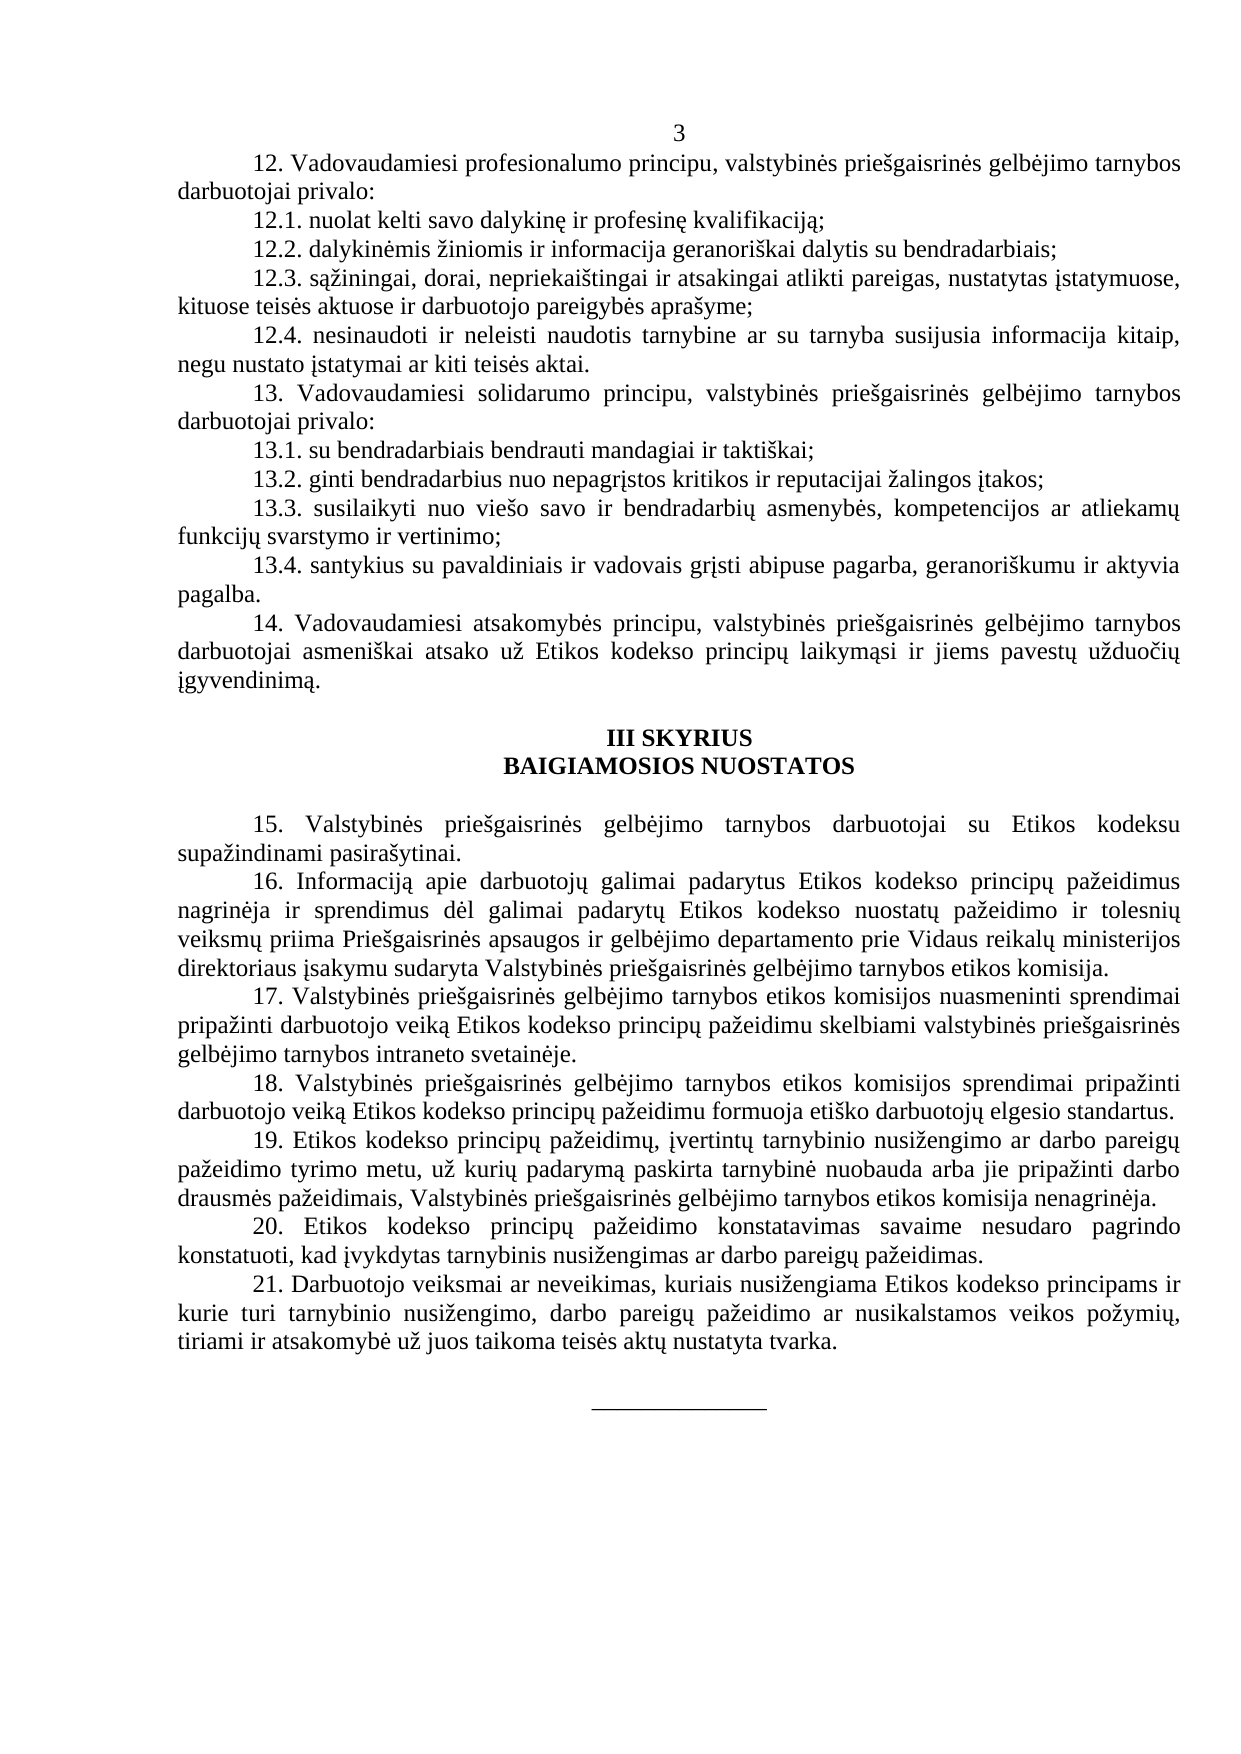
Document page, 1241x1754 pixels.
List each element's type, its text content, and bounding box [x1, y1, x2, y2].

text 12.2. dalykinėmis žiniomis ir informacija geranoriškai dalytis su bendradarbiais; [177, 234, 1181, 263]
text 12.4. nesinaudoti ir neleisti naudotis tarnybine ar su tarnyba susijusia informacija kitaip, negu nustato įstatymai ar kiti teisės aktai. [177, 320, 1181, 378]
text ______________ [177, 1384, 1181, 1413]
text 12.1. nuolat kelti savo dalykinę ir profesinę kvalifikaciją; [177, 205, 1181, 234]
text 14. Vadovaudamiesi atsakomybės principu, valstybinės priešgaisrinės gelbėjimo tarnybos darbuotojai asmeniškai atsako už Etikos kodekso principų laikymąsi ir jiems pavestų užduočių įgyvendinimą. [177, 608, 1181, 694]
text BAIGIAMOSIOS NUOSTATOS [177, 751, 1181, 780]
text III SKYRIUS [177, 723, 1181, 751]
text 21. Darbuotojo veiksmai ar neveikimas, kuriais nusižengiama Etikos kodekso principams ir kurie turi tarnybinio nusižengimo, darbo pareigų pažeidimo ar nusikalstamos veikos požymių, tiriami ir atsakomybė už juos taikoma teisės aktų nustatyta tvarka. [177, 1269, 1181, 1355]
text 20. Etikos kodekso principų pažeidimo konstatavimas savaime nesudaro pagrindo konstatuoti, kad įvykdytas tarnybinis nusižengimas ar darbo pareigų pažeidimas. [177, 1211, 1181, 1269]
text 15. Valstybinės priešgaisrinės gelbėjimo tarnybos darbuotojai su Etikos kodeksu supažindinami pasirašytinai. [177, 809, 1181, 866]
text 13.2. ginti bendradarbius nuo nepagrįstos kritikos ir reputacijai žalingos įtakos; [177, 464, 1181, 493]
text 18. Valstybinės priešgaisrinės gelbėjimo tarnybos etikos komisijos sprendimai pripažinti darbuotojo veiką Etikos kodekso principų pažeidimu formuoja etiško darbuotojų elgesio standartus. [177, 1068, 1181, 1125]
text 13.4. santykius su pavaldiniais ir vadovais grįsti abipuse pagarba, geranoriškumu ir aktyvia pagalba. [177, 550, 1181, 608]
text 12.3. sąžiningai, dorai, nepriekaištingai ir atsakingai atlikti pareigas, nustatytas įstatymuose, kituose teisės aktuose ir darbuotojo pareigybės aprašyme; [177, 263, 1181, 320]
text 17. Valstybinės priešgaisrinės gelbėjimo tarnybos etikos komisijos nuasmeninti sprendimai pripažinti darbuotojo veiką Etikos kodekso principų pažeidimu skelbiami valstybinės priešgaisrinės gelbėjimo tarnybos intraneto svetainėje. [177, 981, 1181, 1068]
text 13.1. su bendradarbiais bendrauti mandagiai ir taktiškai; [177, 435, 1181, 464]
text 13.3. susilaikyti nuo viešo savo ir bendradarbių asmenybės, kompetencijos ar atliekamų funkcijų svarstymo ir vertinimo; [177, 493, 1181, 550]
text 16. Informaciją apie darbuotojų galimai padarytus Etikos kodekso principų pažeidimus nagrinėja ir sprendimus dėl galimai padarytų Etikos kodekso nuostatų pažeidimo ir tolesnių veiksmų priima Priešgaisrinės apsaugos ir gelbėjimo departamento prie Vidaus reikalų ministerijos direktoriaus įsakymu sudaryta Valstybinės priešgaisrinės gelbėjimo tarnybos etikos komisija. [177, 866, 1181, 981]
text 12. Vadovaudamiesi profesionalumo principu, valstybinės priešgaisrinės gelbėjimo tarnybos darbuotojai privalo: [177, 148, 1181, 205]
text 13. Vadovaudamiesi solidarumo principu, valstybinės priešgaisrinės gelbėjimo tarnybos darbuotojai privalo: [177, 378, 1181, 435]
text 19. Etikos kodekso principų pažeidimų, įvertintų tarnybinio nusižengimo ar darbo pareigų pažeidimo tyrimo metu, už kurių padarymą paskirta tarnybinė nuobauda arba jie pripažinti darbo drausmės pažeidimais, Valstybinės priešgaisrinės gelbėjimo tarnybos etikos komisija nenagrinėja. [177, 1125, 1181, 1211]
